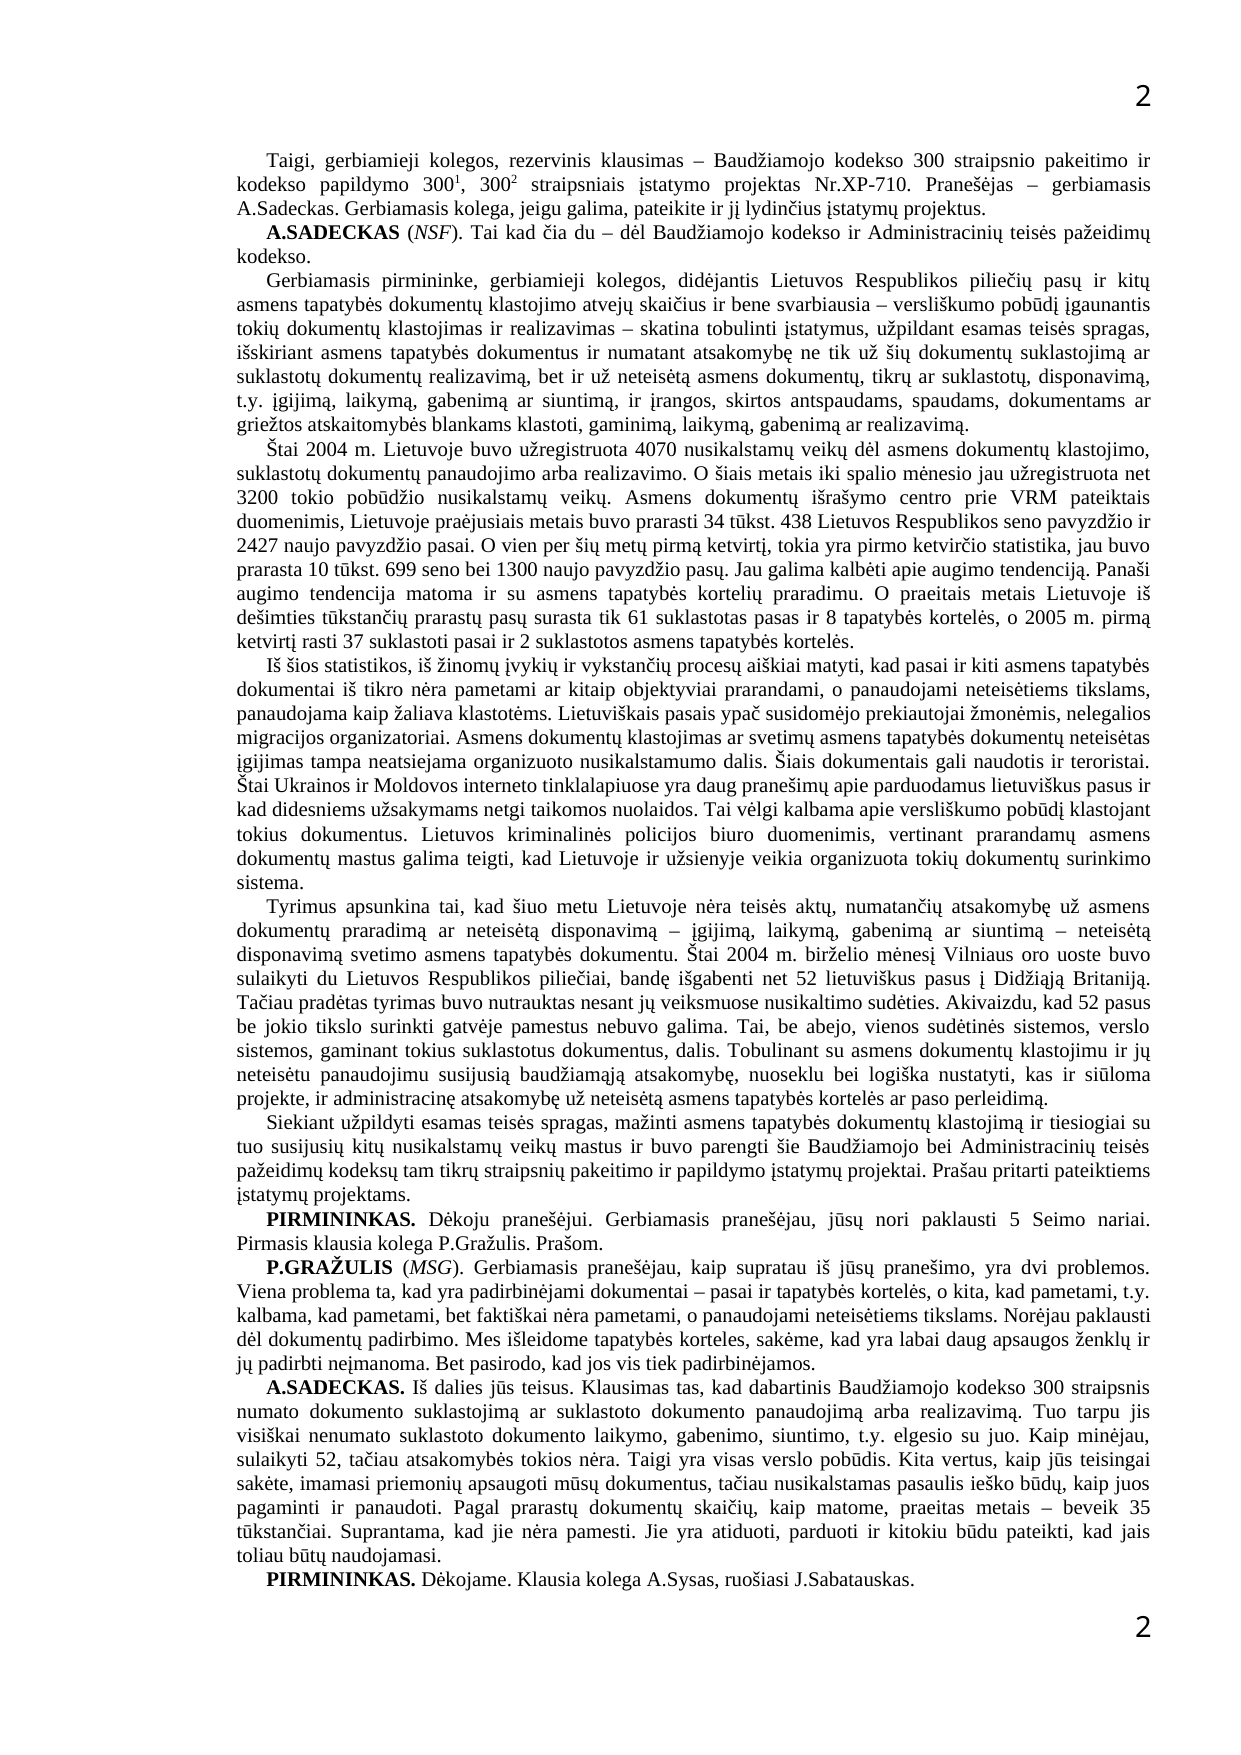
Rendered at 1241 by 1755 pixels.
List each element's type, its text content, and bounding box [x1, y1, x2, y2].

text Štai 2004 m. Lietuvoje buvo užregistruota 4070 nusikalstamų veikų dėl asmens dokumentų klastojimo, suklastotų dokumentų panaudojimo arba realizavimo. O šiais metais iki spalio mėnesio jau užregistruota net 3200 tokio pobūdžio nusikalstamų veikų. Asmens dokumentų išrašymo centro prie VRM pateiktais duomenimis, Lietuvoje praėjusiais metais buvo prarasti 34 tūkst. 438 Lietuvos Respublikos seno pavyzdžio ir 2427 naujo pavyzdžio pasai. O vien per šių metų pirmą ketvirtį, tokia yra pirmo ketvirčio statistika, jau buvo prarasta 10 tūkst. 699 seno bei 1300 naujo pavyzdžio pasų. Jau galima kalbėti apie augimo tendenciją. Panaši augimo tendencija matoma ir su asmens tapatybės kortelių praradimu. O praeitais metais Lietuvoje iš dešimties tūkstančių prarastų pasų surasta tik 61 suklastotas pasas ir 8 tapatybės kortelės, o 2005 m. pirmą ketvirtį rasti 37 suklastoti pasai ir 2 suklastotos asmens tapatybės kortelės. [236, 436, 1152, 653]
text Siekiant užpildyti esamas teisės spragas, mažinti asmens tapatybės dokumentų klastojimą ir tiesiogiai su tuo susijusių kitų nusikalstamų veikų mastus ir buvo parengti šie Baudžiamojo bei Administracinių teisės pažeidimų kodeksų tam tikrų straipsnių pakeitimo ir papildymo įstatymų projektai. Prašau pritarti pateiktiems įstatymų projektams. [236, 1110, 1152, 1206]
text A.SADECKAS (NSF). Tai kad čia du – dėl Baudžiamojo kodekso ir Administracinių teisės pažeidimų kodekso. [236, 220, 1152, 268]
text P.GRAŽULIS (MSG). Gerbiamasis pranešėjau, kaip supratau iš jūsų pranešimo, yra dvi problemos. Viena problema ta, kad yra padirbinėjami dokumentai – pasai ir tapatybės kortelės, o kita, kad pametami, t.y. kalbama, kad pametami, bet faktiškai nėra pametami, o panaudojami neteisėtiems tikslams. Norėjau paklausti dėl dokumentų padirbimo. Mes išleidome tapatybės korteles, sakėme, kad yra labai daug apsaugos ženklų ir jų padirbti neįmanoma. Bet pasirodo, kad jos vis tiek padirbinėjamos. [236, 1254, 1152, 1375]
text Gerbiamasis pirmininke, gerbiamieji kolegos, didėjantis Lietuvos Respublikos piliečių pasų ir kitų asmens tapatybės dokumentų klastojimo atvejų skaičius ir bene svarbiausia – versliškumo pobūdį įgaunantis tokių dokumentų klastojimas ir realizavimas – skatina tobulinti įstatymus, užpildant esamas teisės spragas, išskiriant asmens tapatybės dokumentus ir numatant atsakomybę ne tik už šių dokumentų suklastojimą ar suklastotų dokumentų realizavimą, bet ir už neteisėtą asmens dokumentų, tikrų ar suklastotų, disponavimą, t.y. įgijimą, laikymą, gabenimą ar siuntimą, ir įrangos, skirtos antspaudams, spaudams, dokumentams ar griežtos atskaitomybės blankams klastoti, gaminimą, laikymą, gabenimą ar realizavimą. [236, 268, 1152, 436]
text Tyrimus apsunkina tai, kad šiuo metu Lietuvoje nėra teisės aktų, numatančių atsakomybę už asmens dokumentų praradimą ar neteisėtą disponavimą – įgijimą, laikymą, gabenimą ar siuntimą – neteisėtą disponavimą svetimo asmens tapatybės dokumentu. Štai 2004 m. birželio mėnesį Vilniaus oro uoste buvo sulaikyti du Lietuvos Respublikos piliečiai, bandę išgabenti net 52 lietuviškus pasus į Didžiąją Britaniją. Tačiau pradėtas tyrimas buvo nutrauktas nesant jų veiksmuose nusikaltimo sudėties. Akivaizdu, kad 52 pasus be jokio tikslo surinkti gatvėje pamestus nebuvo galima. Tai, be abejo, vienos sudėtinės sistemos, verslo sistemos, gaminant tokius suklastotus dokumentus, dalis. Tobulinant su asmens dokumentų klastojimu ir jų neteisėtu panaudojimu susijusią baudžiamąją atsakomybę, nuoseklu bei logiška nustatyti, kas ir siūloma projekte, ir administracinę atsakomybę už neteisėtą asmens tapatybės kortelės ar paso perleidimą. [236, 894, 1152, 1110]
text Taigi, gerbiamieji kolegos, rezervinis klausimas – Baudžiamojo kodekso 300 straipsnio pakeitimo ir kodekso papildymo 3001, 3002 straipsniais įstatymo projektas Nr.XP-710. Pranešėjas – gerbiamasis A.Sadeckas. Gerbiamasis kolega, jeigu galima, pateikite ir jį lydinčius įstatymų projektus. [236, 148, 1152, 220]
text Iš šios statistikos, iš žinomų įvykių ir vykstančių procesų aiškiai matyti, kad pasai ir kiti asmens tapatybės dokumentai iš tikro nėra pametami ar kitaip objektyviai prarandami, o panaudojami neteisėtiems tikslams, panaudojama kaip žaliava klastotėms. Lietuviškais pasais ypač susidomėjo prekiautojai žmonėmis, nelegalios migracijos organizatoriai. Asmens dokumentų klastojimas ar svetimų asmens tapatybės dokumentų neteisėtas įgijimas tampa neatsiejama organizuoto nusikalstamumo dalis. Šiais dokumentais gali naudotis ir teroristai. Štai Ukrainos ir Moldovos interneto tinklalapiuose yra daug pranešimų apie parduodamus lietuviškus pasus ir kad didesniems užsakymams netgi taikomos nuolaidos. Tai vėlgi kalbama apie versliškumo pobūdį klastojant tokius dokumentus. Lietuvos kriminalinės policijos biuro duomenimis, vertinant prarandamų asmens dokumentų mastus galima teigti, kad Lietuvoje ir užsienyje veikia organizuota tokių dokumentų surinkimo sistema. [236, 653, 1152, 894]
text PIRMININKAS. Dėkojame. Klausia kolega A.Sysas, ruošiasi J.Sabatauskas. [236, 1567, 1152, 1591]
text PIRMININKAS. Dėkoju pranešėjui. Gerbiamasis pranešėjau, jūsų nori paklausti 5 Seimo nariai. Pirmasis klausia kolega P.Gražulis. Prašom. [236, 1206, 1152, 1254]
text A.SADECKAS. Iš dalies jūs teisus. Klausimas tas, kad dabartinis Baudžiamojo kodekso 300 straipsnis numato dokumento suklastojimą ar suklastoto dokumento panaudojimą arba realizavimą. Tuo tarpu jis visiškai nenumato suklastoto dokumento laikymo, gabenimo, siuntimo, t.y. elgesio su juo. Kaip minėjau, sulaikyti 52, tačiau atsakomybės tokios nėra. Taigi yra visas verslo pobūdis. Kita vertus, kaip jūs teisingai sakėte, imamasi priemonių apsaugoti mūsų dokumentus, tačiau nusikalstamas pasaulis ieško būdų, kaip juos pagaminti ir panaudoti. Pagal prarastų dokumentų skaičių, kaip matome, praeitas metais – beveik 35 tūkstančiai. Suprantama, kad jie nėra pamesti. Jie yra atiduoti, parduoti ir kitokiu būdu pateikti, kad jais toliau būtų naudojamasi. [236, 1375, 1152, 1567]
